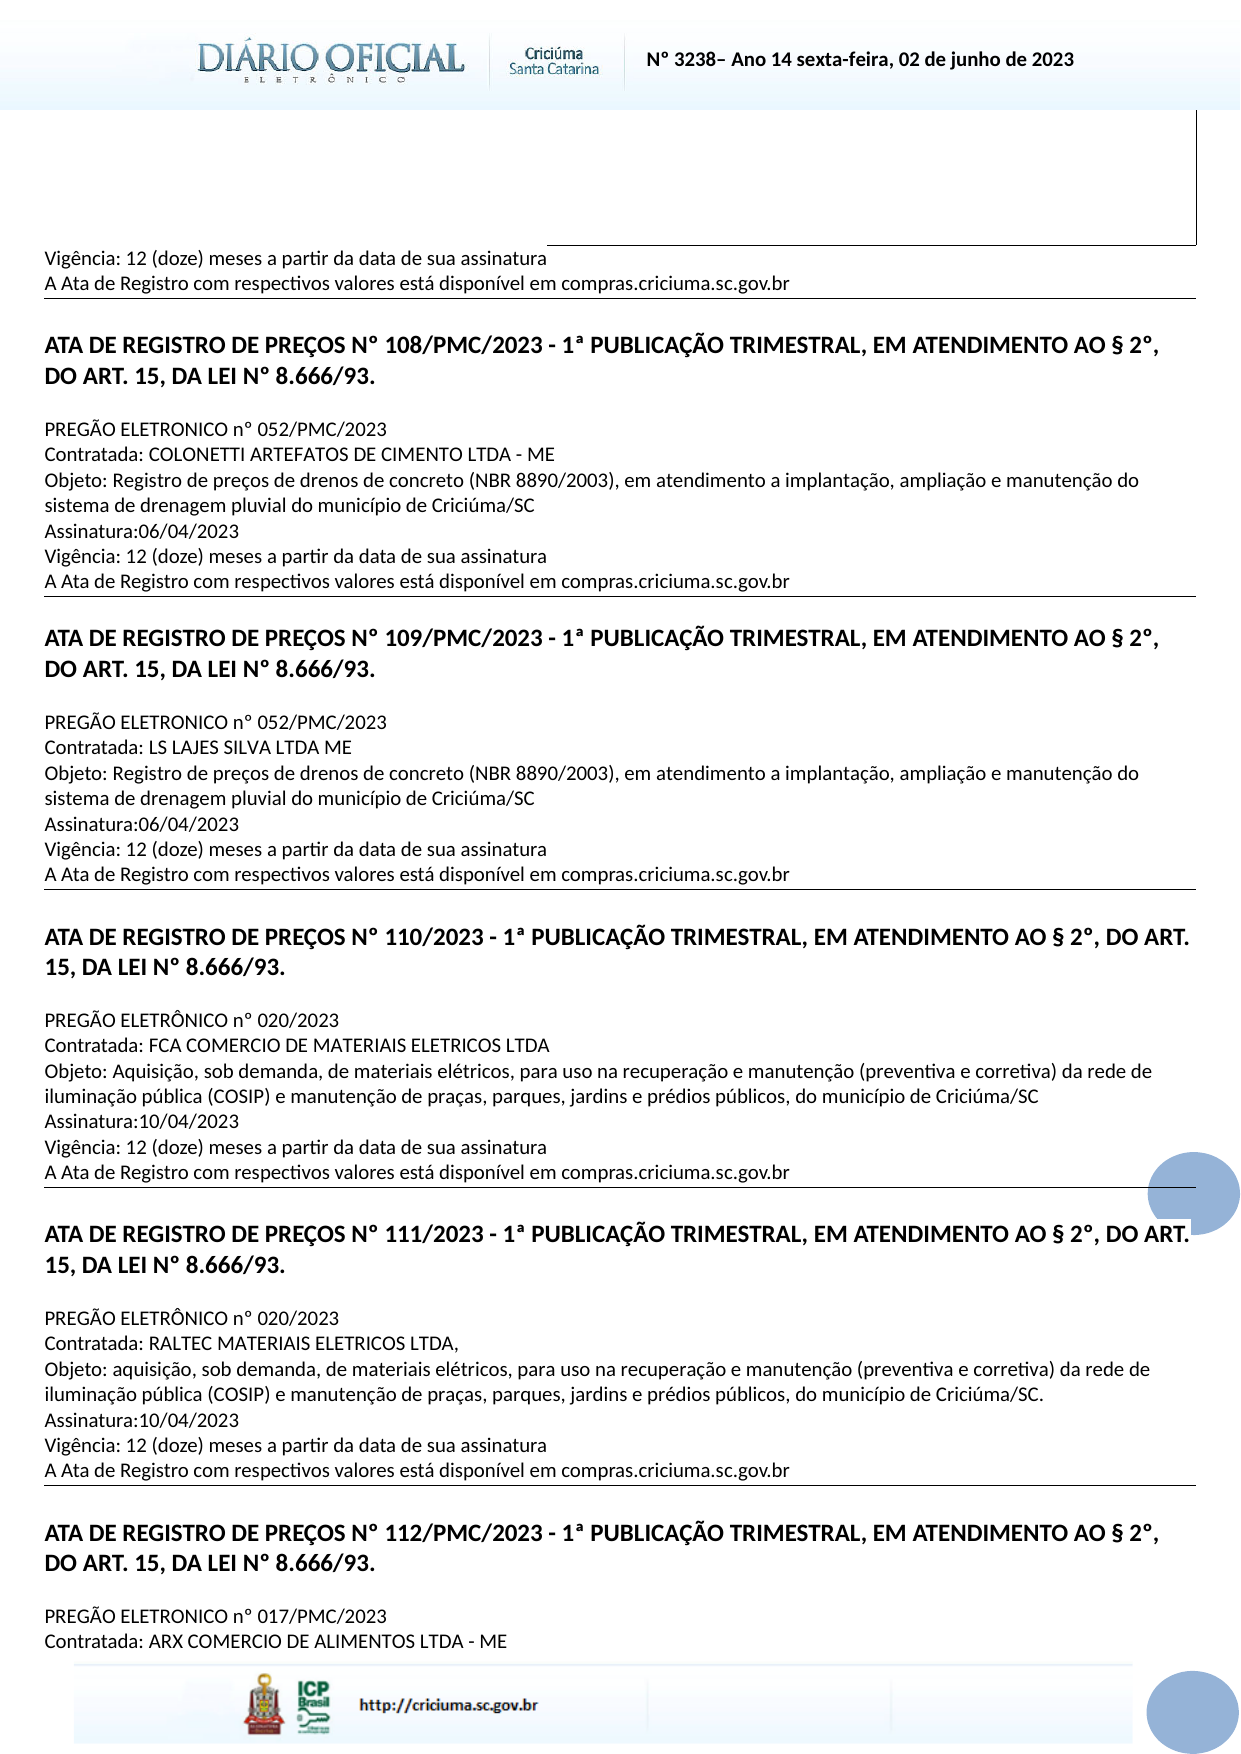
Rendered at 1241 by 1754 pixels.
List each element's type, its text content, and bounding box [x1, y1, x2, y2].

text Assinatura:10/04/2023 [44, 1109, 1196, 1134]
text Vigência: 12 (doze) meses a partir da data de sua assinatura [44, 1134, 1196, 1159]
text Vigência: 12 (doze) meses a partir da data de sua assinatura [44, 836, 1196, 862]
text ATA DE REGISTRO DE PREÇOS Nº 112/PMC/2023 - 1ª PUBLICAÇÃO TRIMESTRAL, EM ATENDIMENTO AO § 2º, DO ART. 15, DA LEI Nº 8.666/93. [44, 1517, 1196, 1578]
text Contratada: FCA COMERCIO DE MATERIAIS ELETRICOS LTDA [44, 1032, 1196, 1058]
text Objeto: Registro de preços de drenos de concreto (NBR 8890/2003), em atendimento a implantação, ampliação e manutenção do sistema de drenagem pluvial do município de Criciúma/SC [44, 467, 1196, 518]
text Vigência: 12 (doze) meses a partir da data de sua assinatura [44, 543, 1196, 569]
text PREGÃO ELETRONICO nº 017/PMC/2023 [44, 1603, 1196, 1628]
text ATA DE REGISTRO DE PREÇOS Nº 109/PMC/2023 - 1ª PUBLICAÇÃO TRIMESTRAL, EM ATENDIMENTO AO § 2º, DO ART. 15, DA LEI Nº 8.666/93. [44, 623, 1196, 684]
text Assinatura:06/04/2023 [44, 518, 1196, 543]
text Objeto: Registro de preços de drenos de concreto (NBR 8890/2003), em atendimento a implantação, ampliação e manutenção do sistema de drenagem pluvial do município de Criciúma/SC [44, 760, 1196, 811]
text A Ata de Registro com respectivos valores está disponível em compras.criciuma.sc.gov.br [44, 862, 1196, 889]
text Objeto: aquisição, sob demanda, de materiais elétricos, para uso na recuperação e manutenção (preventiva e corretiva) da rede de iluminação pública (COSIP) e manutenção de praças, parques, jardins e prédios públicos, do município de Criciúma/SC. [44, 1356, 1196, 1407]
text ATA DE REGISTRO DE PREÇOS Nº 108/PMC/2023 - 1ª PUBLICAÇÃO TRIMESTRAL, EM ATENDIMENTO AO § 2º, DO ART. 15, DA LEI Nº 8.666/93. [44, 330, 1196, 391]
text Contratada: COLONETTI ARTEFATOS DE CIMENTO LTDA - ME [44, 442, 1196, 467]
text Contratada: RALTEC MATERIAIS ELETRICOS LTDA, [44, 1331, 1196, 1356]
text PREGÃO ELETRÔNICO nº 020/2023 [44, 1007, 1196, 1032]
text PREGÃO ELETRONICO nº 052/PMC/2023 [44, 709, 1196, 734]
text ATA DE REGISTRO DE PREÇOS Nº 111/2023 - 1ª PUBLICAÇÃO TRIMESTRAL, EM ATENDIMENTO AO § 2º, DO ART. 15, DA LEI Nº 8.666/93. [44, 1219, 1196, 1280]
text Contratada: LS LAJES SILVA LTDA ME [44, 734, 1196, 760]
text Assinatura:10/04/2023 [44, 1407, 1196, 1432]
text A Ata de Registro com respectivos valores está disponível em compras.criciuma.sc.gov.br [44, 569, 1196, 596]
text A Ata de Registro com respectivos valores está disponível em compras.criciuma.sc.gov.br [44, 1458, 1196, 1485]
text Objeto: Aquisição, sob demanda, de materiais elétricos, para uso na recuperação e manutenção (preventiva e corretiva) da rede de iluminação pública (COSIP) e manutenção de praças, parques, jardins e prédios públicos, do município de Criciúma/SC [44, 1058, 1196, 1109]
text ATA DE REGISTRO DE PREÇOS Nº 110/2023 - 1ª PUBLICAÇÃO TRIMESTRAL, EM ATENDIMENTO AO § 2º, DO ART. 15, DA LEI Nº 8.666/93. [44, 921, 1196, 982]
text Vigência: 12 (doze) meses a partir da data de sua assinatura [44, 1432, 1196, 1458]
text PREGÃO ELETRÔNICO nº 020/2023 [44, 1305, 1196, 1331]
text Contratada: ARX COMERCIO DE ALIMENTOS LTDA - ME [44, 1628, 1196, 1654]
text Assinatura:06/04/2023 [44, 811, 1196, 836]
text Vigência: 12 (doze) meses a partir da data de sua assinatura [44, 245, 1196, 271]
text A Ata de Registro com respectivos valores está disponível em compras.criciuma.sc.gov.br [44, 271, 1196, 298]
text A Ata de Registro com respectivos valores está disponível em compras.criciuma.sc.gov.br [44, 1159, 1166, 1187]
text PREGÃO ELETRONICO nº 052/PMC/2023 [44, 416, 1196, 442]
